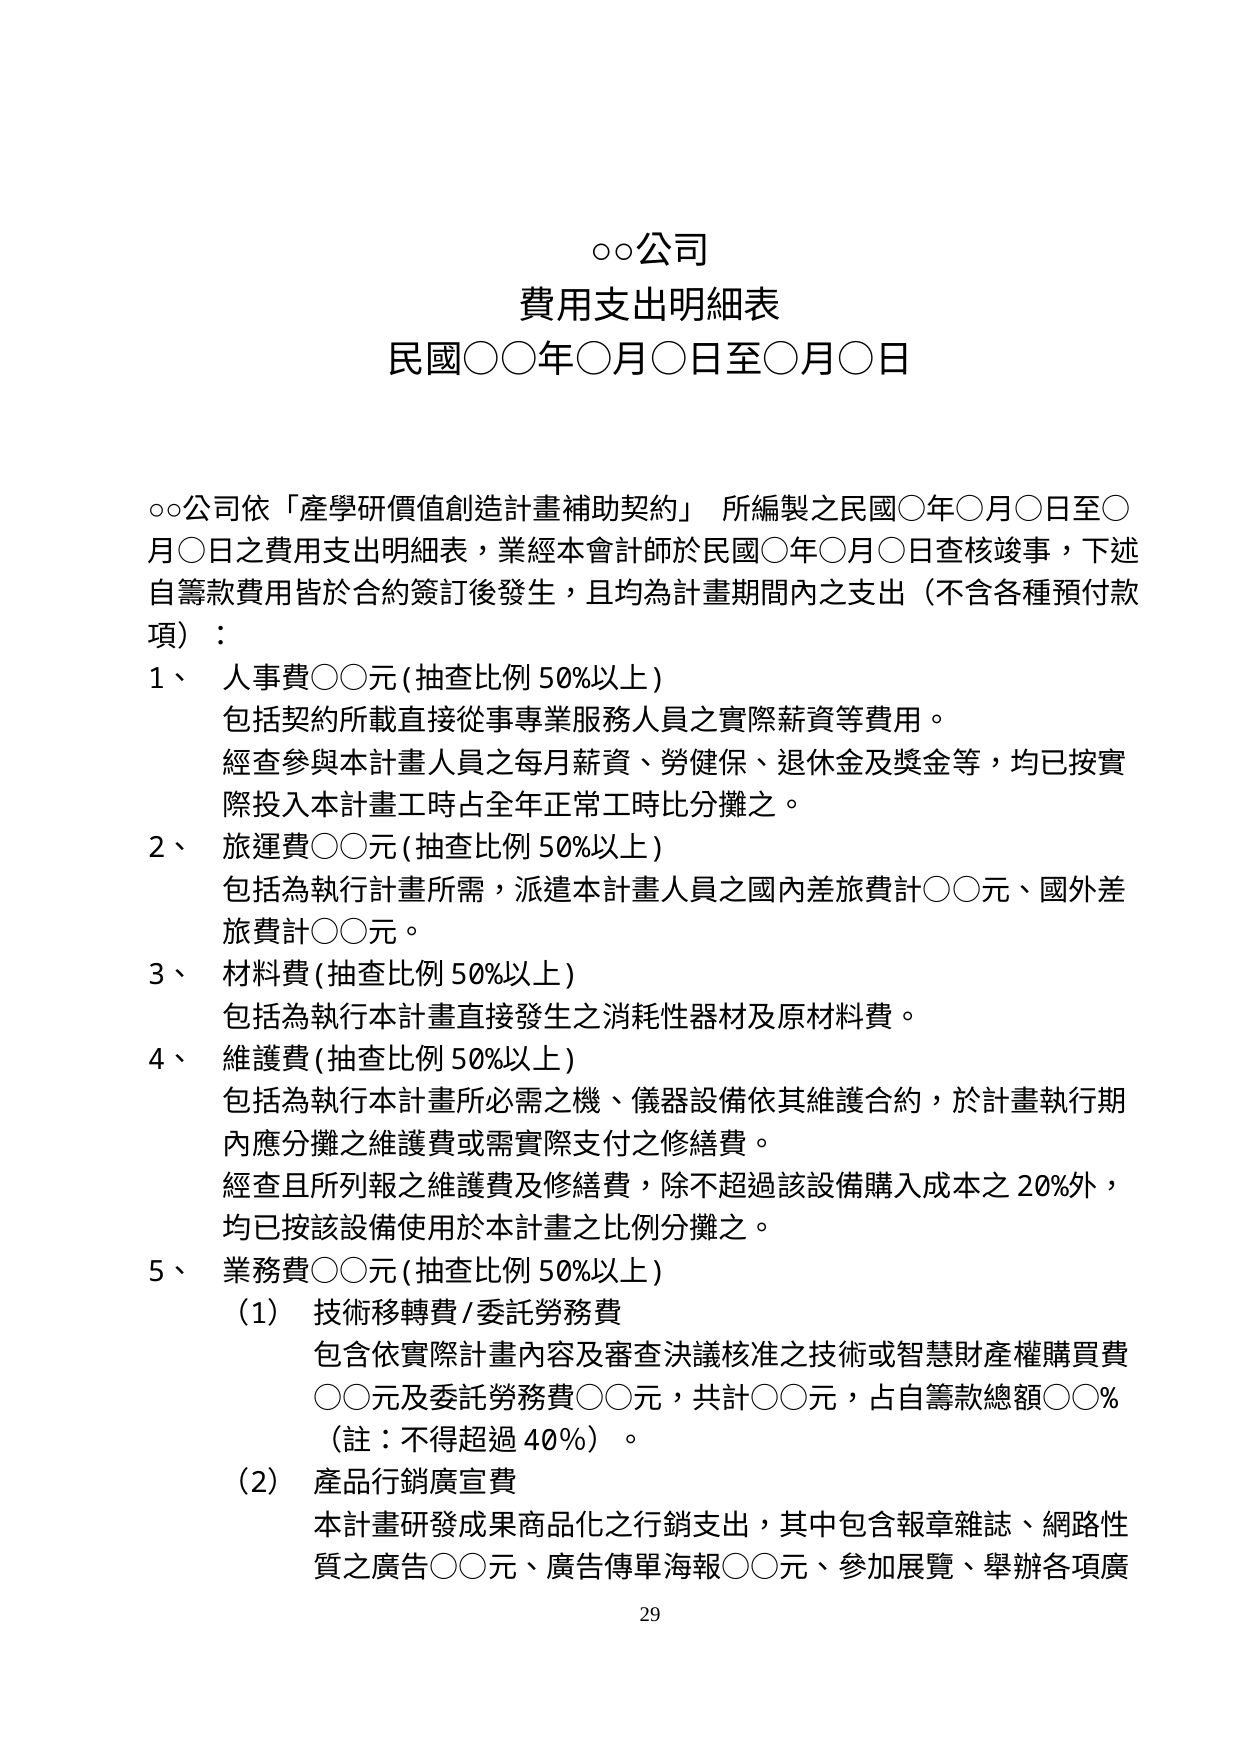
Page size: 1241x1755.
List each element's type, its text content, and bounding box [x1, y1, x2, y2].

list 維護費(抽查比例50%以上) [148, 1036, 1152, 1078]
text 包括契約所載直接從事專業服務人員之實際薪資等費用。 [223, 697, 1152, 739]
text 經查且所列報之維護費及修繕費，除不超過該設備購入成本之20%外，均已按該設備使用於本計畫之比例分攤之。 [223, 1162, 1152, 1247]
text 民國○○年○月○日至○月○日 [148, 329, 1152, 383]
list 旅運費○○元(抽查比例50%以上) [148, 824, 1152, 866]
text ○○公司依「產學研價值創造計畫補助契約」 所編製之民國○年○月○日至○月○日之費用支出明細表，業經本會計師於民國○年○月○日查核竣事，下述自籌款費用皆於合約簽訂後發生，且均為計畫期間內之支出（不含各種預付款項）： [148, 485, 1152, 654]
text ○○公司 [148, 220, 1152, 275]
list 材料費(抽查比例50%以上) [148, 951, 1152, 993]
text 本計畫研發成果商品化之行銷支出，其中包含報章雜誌、網路性質之廣告○○元、廣告傳單海報○○元、參加展覽、舉辦各項廣宣活動之場地租借費用○○元、廣播、電視、戲院幻燈廣告○○元、以車輛巡迴宣傳之各項費用○○元、彩牌及電動廣告○○元、贈送樣品或商品饋贈之項目○○元，占自籌款總額○○%（註：不得超過自籌款總額20％）。 [313, 1501, 1152, 1586]
list 業務費○○元(抽查比例50%以上) [148, 1247, 1152, 1289]
text 包括為執行本計畫所必需之機、儀器設備依其維護合約，於計畫執行期內應分攤之維護費或需實際支付之修繕費。 [223, 1078, 1152, 1162]
list 技術移轉費/委託勞務費 [221, 1289, 1152, 1332]
text 包括為執行計畫所需，派遣本計畫人員之國內差旅費計○○元、國外差旅費計○○元。 [223, 866, 1152, 951]
text 費用支出明細表 [148, 275, 1152, 329]
list 人事費○○元(抽查比例50%以上) [148, 654, 1152, 697]
text 經查參與本計畫人員之每月薪資、勞健保、退休金及獎金等，均已按實際投入本計畫工時占全年正常工時比分攤之。 [223, 739, 1152, 824]
text 包括為執行本計畫直接發生之消耗性器材及原材料費。 [223, 993, 1152, 1036]
list 產品行銷廣宣費 [221, 1459, 1152, 1501]
text 包含依實際計畫內容及審查決議核准之技術或智慧財產權購買費○○元及委託勞務費○○元，共計○○元，占自籌款總額○○%（註：不得超過40％）。 [313, 1332, 1152, 1459]
